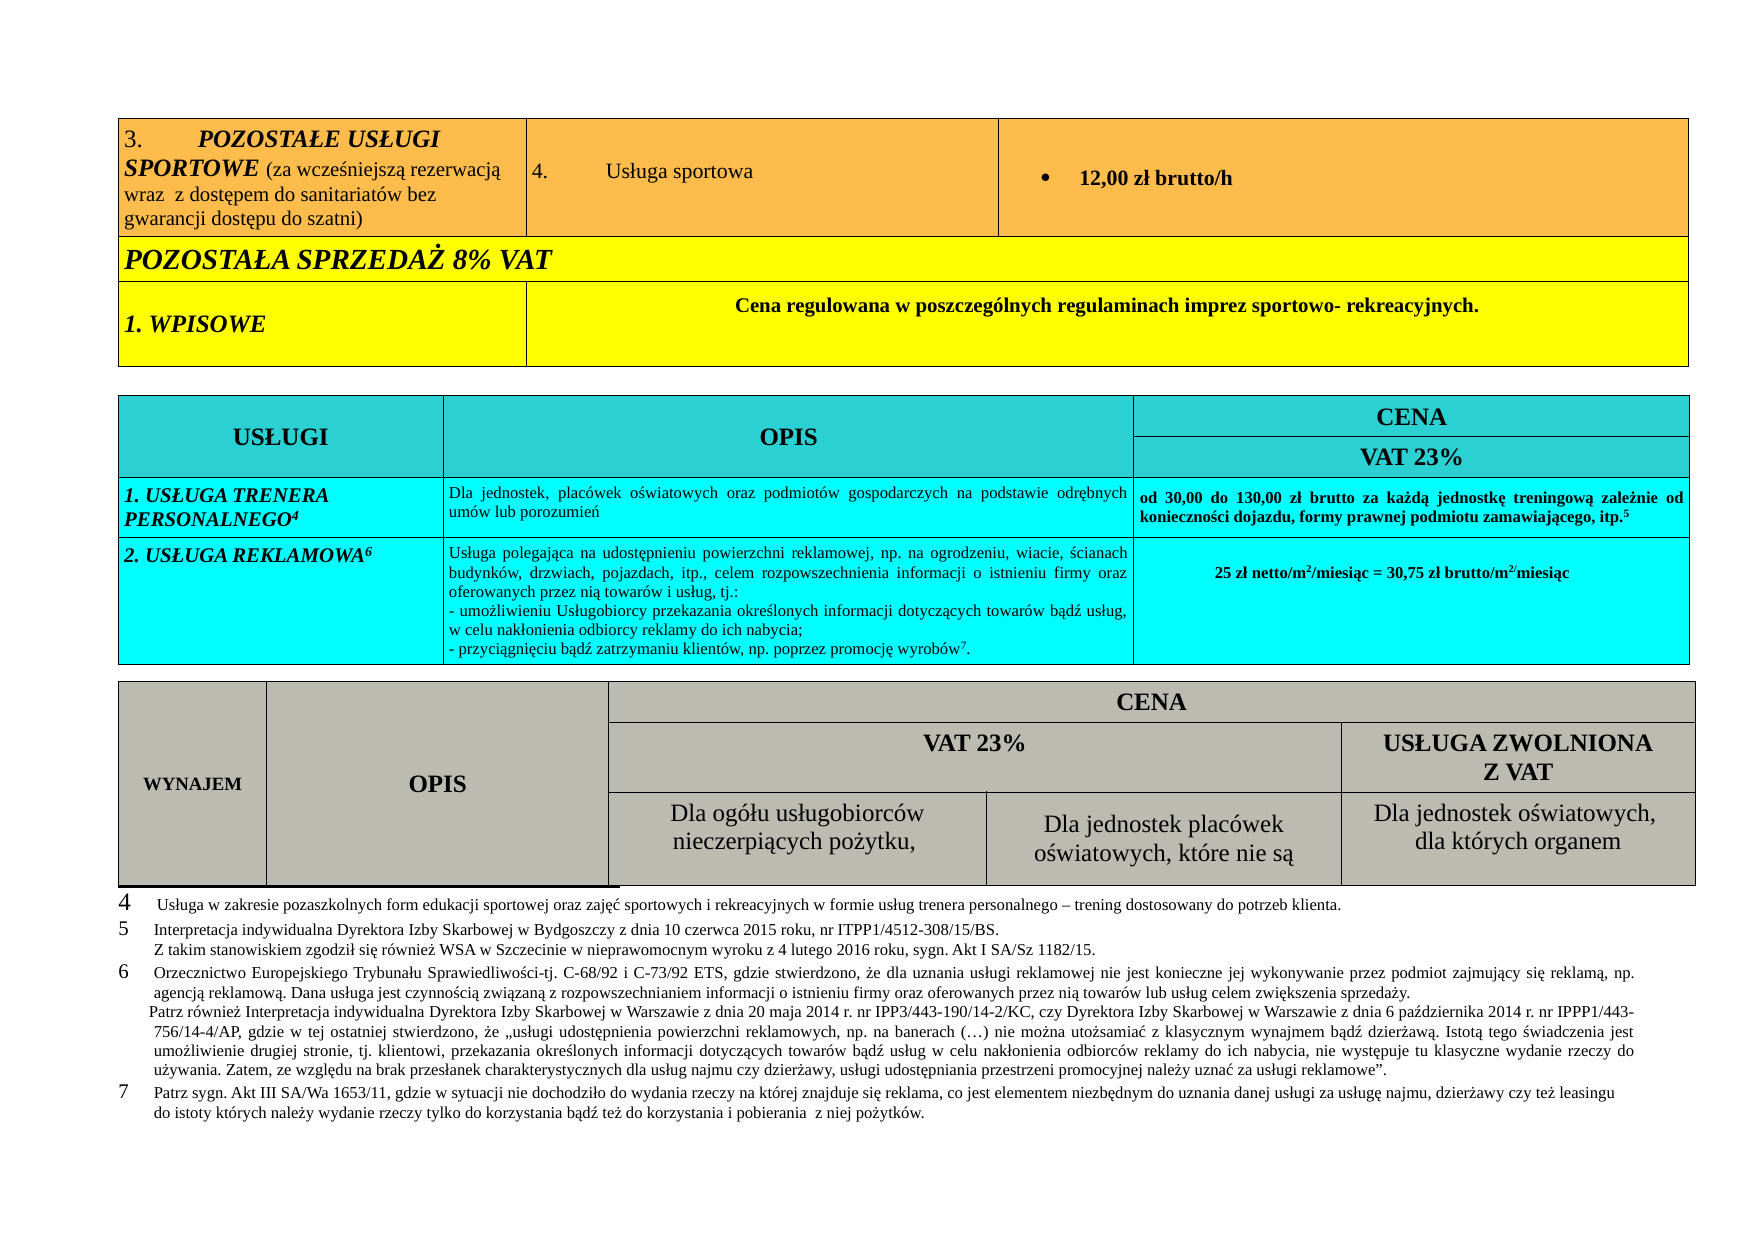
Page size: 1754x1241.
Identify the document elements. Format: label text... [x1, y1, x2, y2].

table_cell 1. USŁUGA TRENERA PERSONALNEGO [119, 478, 443, 537]
table_cell 1. WPISOWE [119, 282, 526, 366]
table_cell 2. USŁUGA REKLAMOWA [119, 538, 443, 664]
table_header OPIS [444, 396, 1133, 477]
table_cell Usługa polegająca na udostępnieniu powierzchni reklamowej, np. na ogrodzeniu, wiacie, ścianach budynków, drzwiach, pojazdach, itp., celem rozpowszechnienia informacji o istnieniu firmy oraz oferowanych przez nią towarów i usług, tj.: - umożliwieniu Usługobiorcy przekazania określonych informacji dotyczących towarów bądź usług, w celu nakłonienia odbiorcy reklamy do ich nabycia; - przyciągnięciu bądź zatrzymaniu klientów, np. poprzez promocję wyrobów. [444, 538, 1133, 664]
table_header WYNAJEM [119, 682, 266, 885]
table_cell VAT 23% [609, 723, 1341, 791]
table_header OPIS [267, 682, 608, 885]
table_cell 25 zł netto/m2/miesiąc = 30,75 zł brutto/m2/miesiąc [1134, 538, 1689, 664]
table_cell Dla jednostek, placówek oświatowych oraz podmiotów gospodarczych na podstawie odrębnych umów lub porozumień [444, 478, 1133, 537]
table_cell Dla jednostek placówek oświatowych, które nie są [987, 793, 1341, 885]
table_cell od 30,00 do 130,00 zł brutto za każdą jednostkę treningową zależnie od konieczności dojazdu, formy prawnej podmiotu zamawiającego, itp. [1134, 478, 1689, 537]
table_cell Dla ogółu usługobiorców nieczerpiących pożytku, [609, 793, 986, 885]
table_header USŁUGI [119, 396, 443, 477]
table_cell Dla jednostek oświatowych, dla których organem [1342, 793, 1695, 885]
table_cell Cena regulowana w poszczególnych regulaminach imprez sportowo- rekreacyjnych. [527, 282, 1688, 366]
table_cell POZOSTAŁA SPRZEDAŻ 8% VAT [119, 237, 1688, 281]
table_header CENA [1134, 396, 1689, 436]
table_cell VAT 23% [1134, 437, 1689, 477]
table_header CENA [609, 682, 1695, 722]
table_cell 12,00 zł brutto/h [999, 119, 1688, 236]
table_cell USŁUGA ZWOLNIONA Z VAT [1342, 723, 1695, 791]
table_cell POZOSTAŁE USŁUGI SPORTOWE (za wcześniejszą rezerwacją wraz z dostępem do sanitariatów bez gwarancji dostępu do szatni) [119, 119, 526, 236]
table_cell Usługa sportowa [527, 119, 998, 236]
